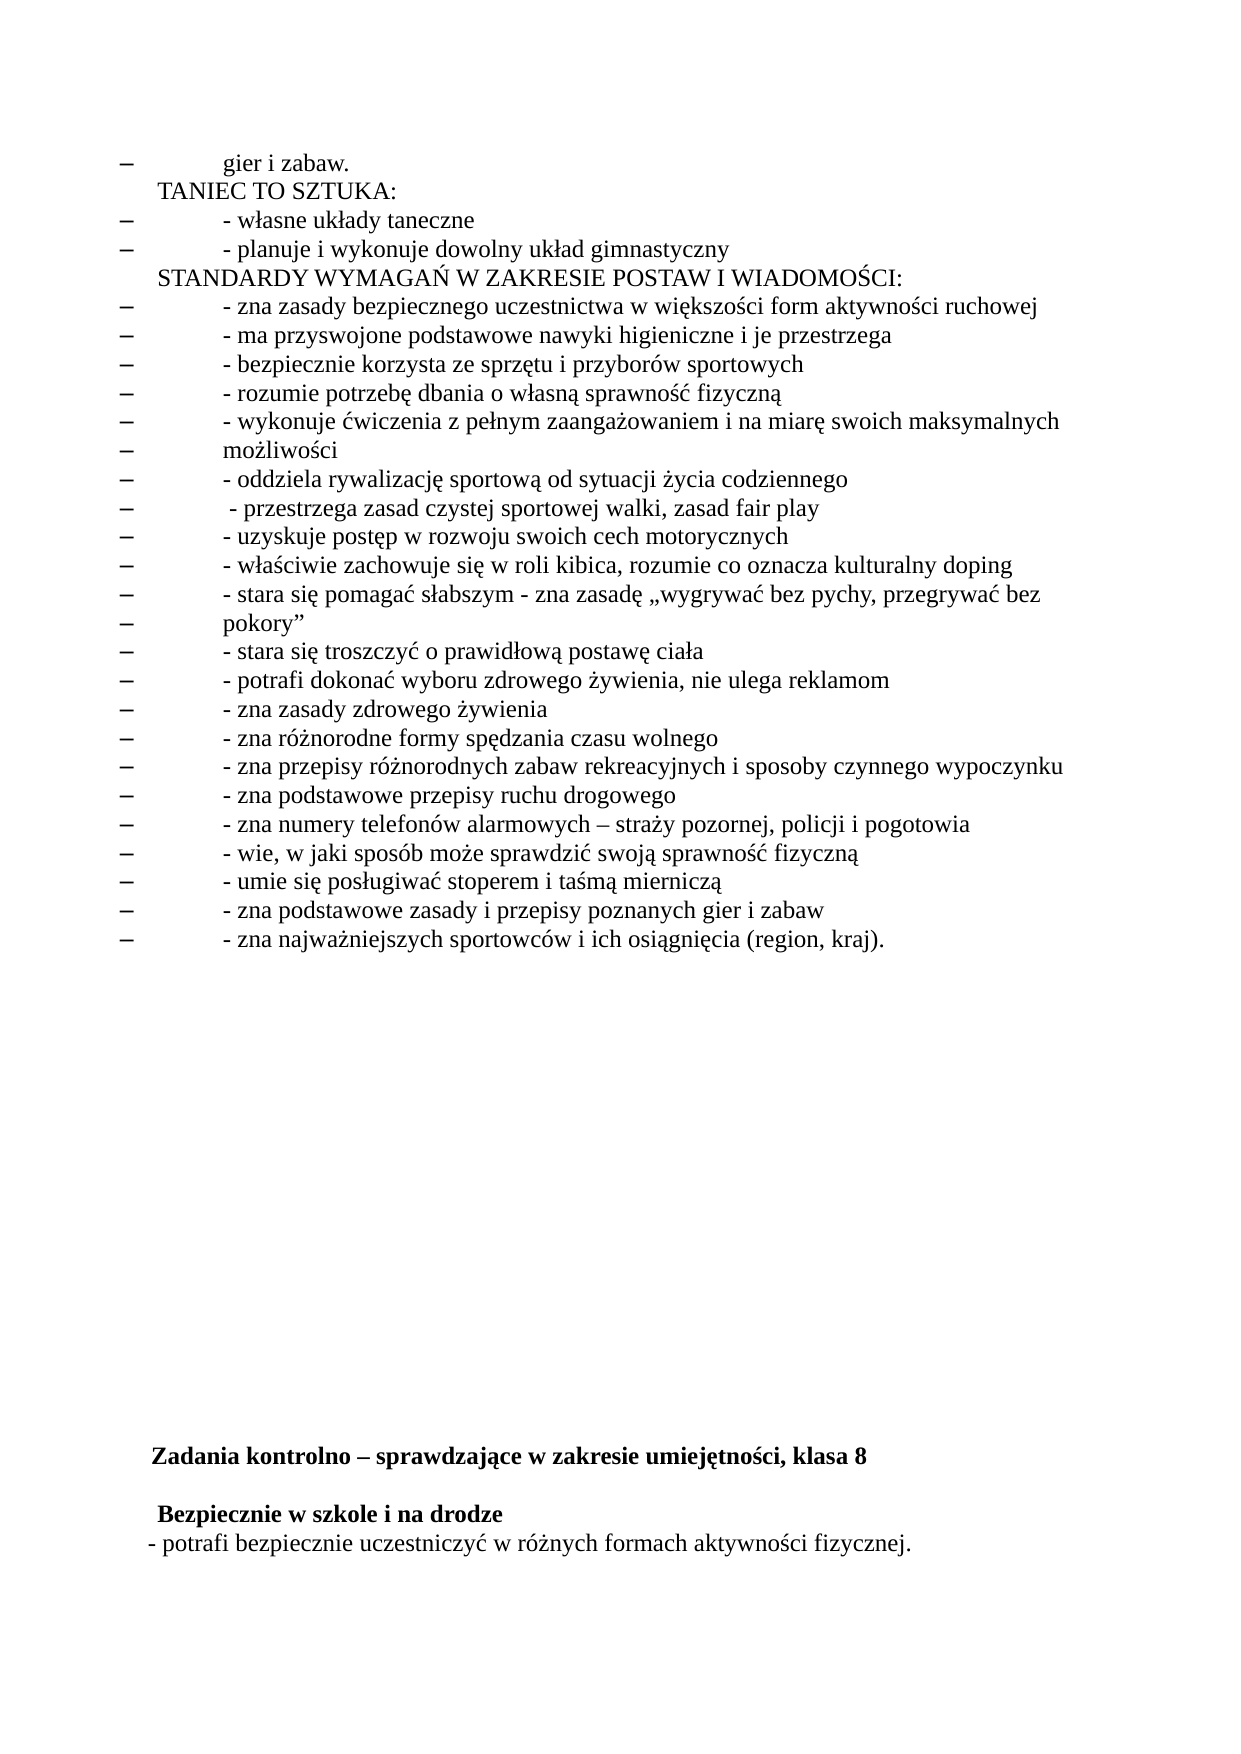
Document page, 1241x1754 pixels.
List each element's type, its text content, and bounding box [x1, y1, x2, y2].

list - zna podstawowe przepisy ruchu drogowego [119, 780, 1093, 809]
list - potrafi dokonać wyboru zdrowego żywienia, nie ulega reklamom [119, 665, 1093, 694]
list - planuje i wykonuje dowolny układ gimnastyczny [119, 234, 1093, 263]
list - zna przepisy różnorodnych zabaw rekreacyjnych i sposoby czynnego wypoczynku [119, 751, 1093, 780]
list - potrafi bezpiecznie uczestniczyć w różnych formach aktywności fizycznej. [148, 1528, 1093, 1556]
list - uzyskuje postęp w rozwoju swoich cech motorycznych [119, 521, 1093, 550]
list - rozumie potrzebę dbania o własną sprawność fizyczną [119, 378, 1093, 406]
list - zna zasady bezpiecznego uczestnictwa w większości form aktywności ruchowej [119, 291, 1093, 320]
list - stara się troszczyć o prawidłową postawę ciała [119, 636, 1093, 665]
list - zna numery telefonów alarmowych – straży pozornej, policji i pogotowia [119, 809, 1093, 838]
list - przestrzega zasad czystej sportowej walki, zasad fair play [119, 493, 1093, 521]
list - stara się pomagać słabszym - zna zasadę „wygrywać bez pychy, przegrywać bez [119, 579, 1093, 608]
list pokory” [119, 608, 1093, 636]
list - bezpiecznie korzysta ze sprzętu i przyborów sportowych [119, 349, 1093, 378]
list - zna zasady zdrowego żywienia [119, 694, 1093, 723]
list - właściwie zachowuje się w roli kibica, rozumie co oznacza kulturalny doping [119, 550, 1093, 579]
text Zadania kontrolno – sprawdzające w zakresie umiejętności, klasa 8 [119, 1441, 1093, 1470]
list - umie się posługiwać stoperem i taśmą mierniczą [119, 866, 1093, 895]
list STANDARDY WYMAGAŃ W ZAKRESIE POSTAW I WIADOMOŚCI: [119, 263, 1093, 291]
list gier i zabaw. [119, 148, 1093, 176]
list - zna najważniejszych sportowców i ich osiągnięcia (region, kraj). [119, 924, 1093, 953]
text Bezpiecznie w szkole i na drodze [151, 1499, 1093, 1528]
list TANIEC TO SZTUKA: [119, 176, 1093, 205]
list - oddziela rywalizację sportową od sytuacji życia codziennego [119, 464, 1093, 493]
list - wykonuje ćwiczenia z pełnym zaangażowaniem i na miarę swoich maksymalnych [119, 406, 1093, 435]
list - wie, w jaki sposób może sprawdzić swoją sprawność fizyczną [119, 838, 1093, 866]
list możliwości [119, 435, 1093, 464]
list - ma przyswojone podstawowe nawyki higieniczne i je przestrzega [119, 320, 1093, 349]
list - zna podstawowe zasady i przepisy poznanych gier i zabaw [119, 895, 1093, 924]
list - własne układy taneczne [119, 205, 1093, 234]
list - zna różnorodne formy spędzania czasu wolnego [119, 723, 1093, 751]
